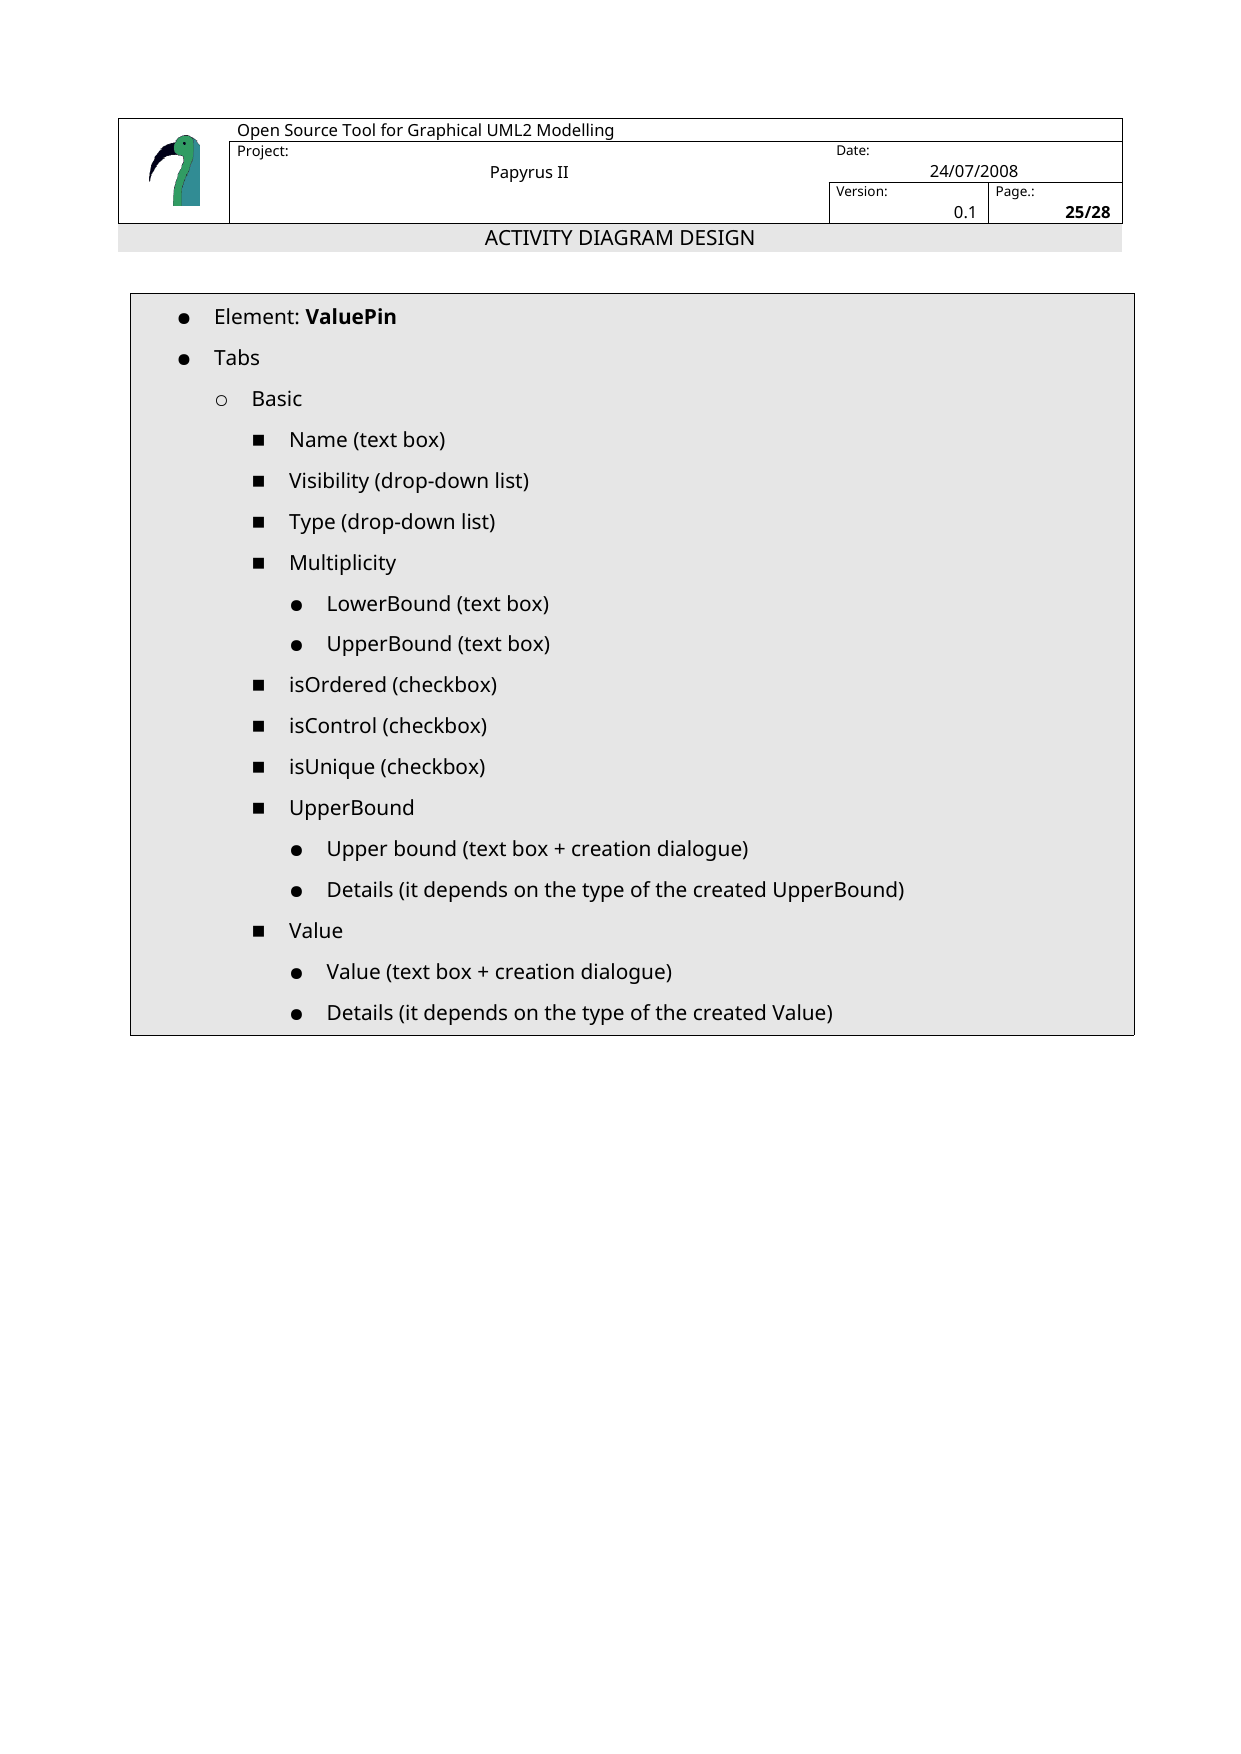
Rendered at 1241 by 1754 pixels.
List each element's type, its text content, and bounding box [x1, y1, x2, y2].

list Details (it depends on the type of the created UpperBound) [289, 875, 1125, 904]
list Multiplicity [251, 548, 1125, 576]
list Basic [214, 384, 1125, 412]
list Details (it depends on the type of the created Value) [289, 998, 1125, 1026]
list isControl (checkbox) [251, 711, 1125, 740]
list UpperBound [251, 793, 1125, 822]
list Value [251, 916, 1125, 944]
list Upper bound (text box + creation dialogue) [289, 834, 1125, 863]
picture [147, 133, 201, 209]
list Visibility (drop-down list) [251, 466, 1125, 494]
list UpperBound (text box) [289, 629, 1125, 658]
list Element: ValuePin [176, 302, 1125, 331]
list Type (drop-down list) [251, 507, 1125, 535]
list LowerBound (text box) [289, 589, 1125, 617]
list Value (text box + creation dialogue) [289, 957, 1125, 986]
list isOrdered (checkbox) [251, 671, 1125, 699]
list isUnique (checkbox) [251, 752, 1125, 781]
list Name (text box) [251, 425, 1125, 453]
list Tabs [176, 343, 1125, 371]
